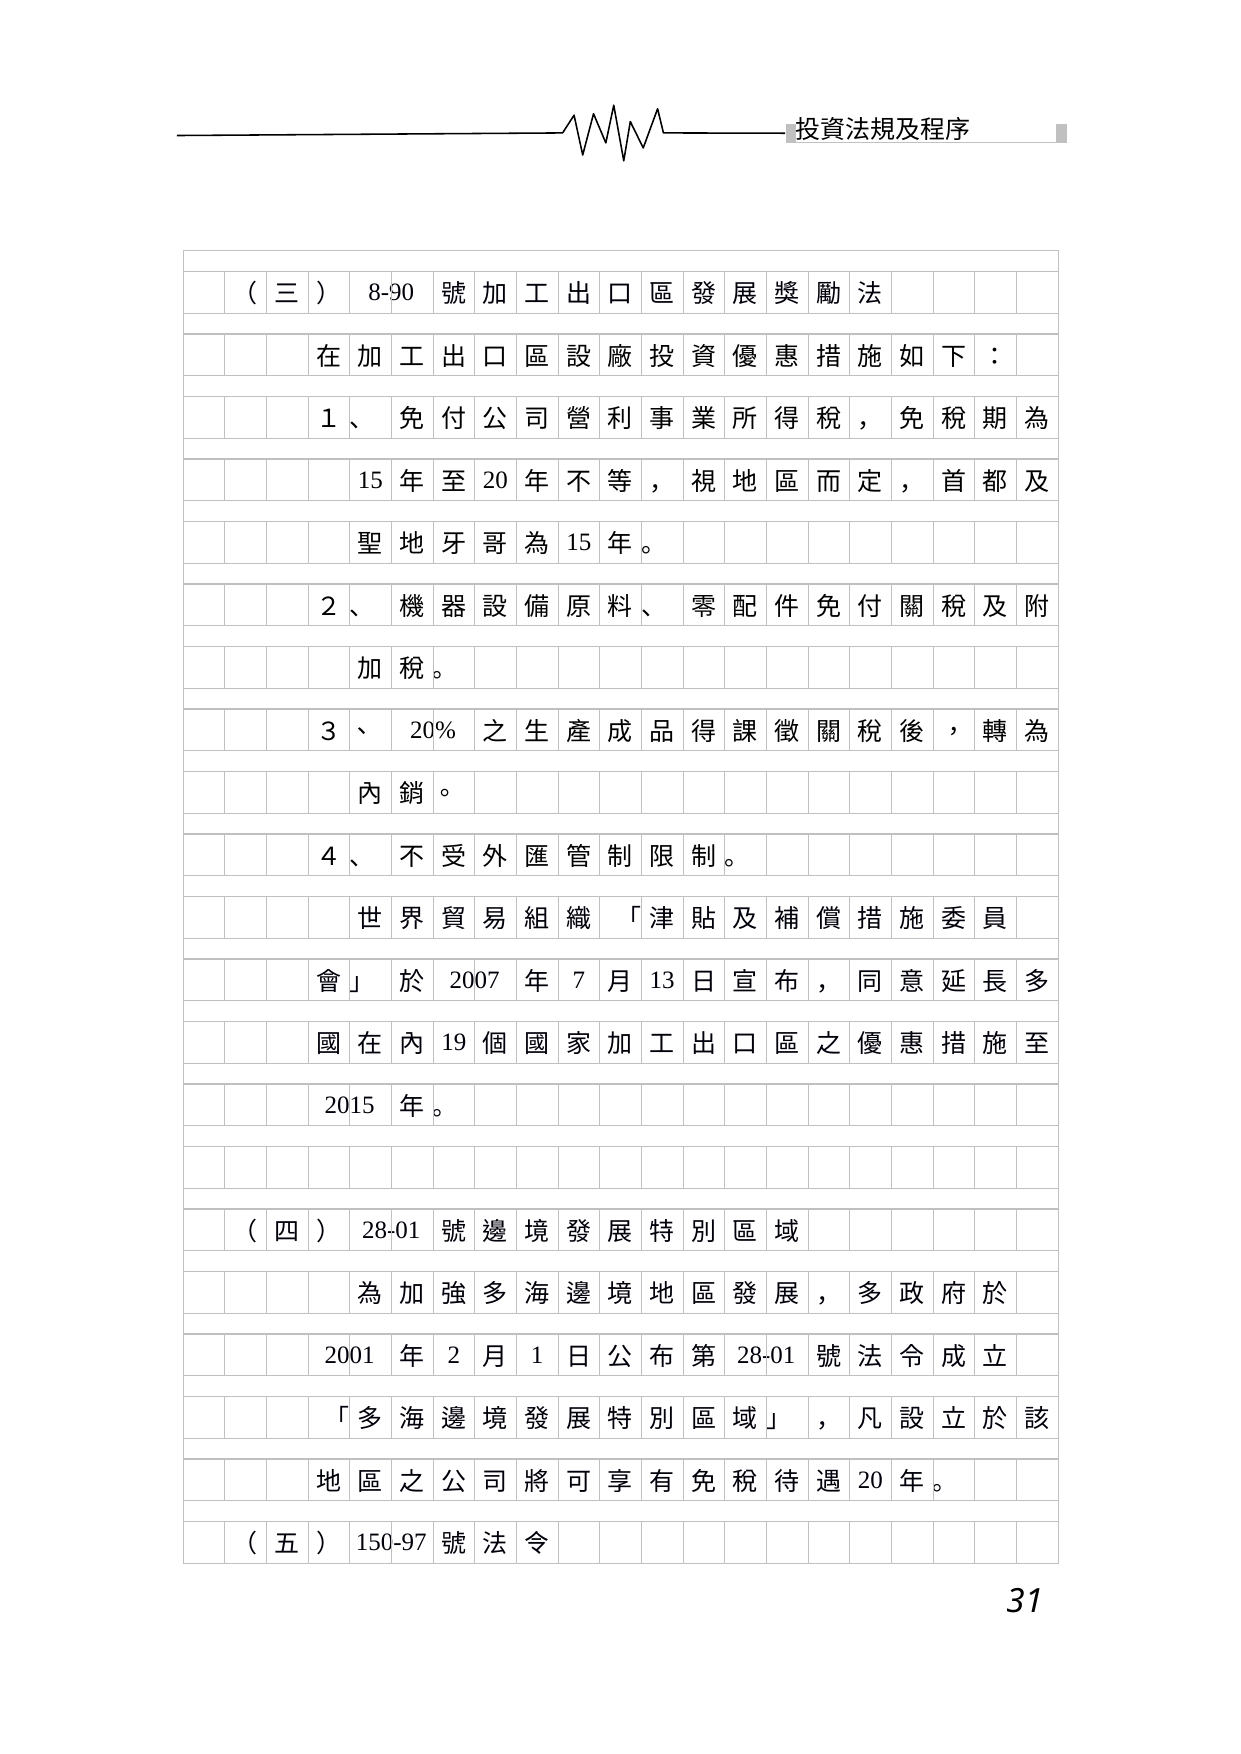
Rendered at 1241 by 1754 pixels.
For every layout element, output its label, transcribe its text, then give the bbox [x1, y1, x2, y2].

text （五）150-97號法令 [267, 1522, 308, 1563]
text （四）28-01號邊境發展特別區域 [934, 1210, 974, 1250]
text ３、20%之生產成品得課徵關稅後，轉為內銷。 [892, 772, 933, 813]
text 年 [600, 522, 641, 563]
text ４、不受外匯管制限制。 [1017, 835, 1058, 875]
text ２、機器設備原料、零配件免付關稅及附加稅。 [767, 585, 808, 625]
text 世界貿易組織「津貼及補償措施委員會」於2007年7月13日宣布，同意延長多國在內19個國家加工出口區之優惠措施至2015年。 [1017, 960, 1058, 1000]
text 不 [559, 460, 599, 500]
text （四）28-01號邊境發展特別區域 [517, 1210, 558, 1250]
text 年 [517, 460, 558, 500]
text 為加強多海邊境地區發展，多政府於2001年2月1日公布第28-01號法令成立「多海邊境發展特別區域」，凡設立於該地區之公司將可享有免稅待遇20年。 [725, 1272, 766, 1313]
text （四）28-01號邊境發展特別區域 [767, 1210, 808, 1250]
text （三）8-90號加工出口區發展獎勵法 [267, 272, 308, 313]
text 世界貿易組織「津貼及補償措施委員會」於2007年7月13日宣布，同意延長多國在內19個國家加工出口區之優惠措施至2015年。 [475, 1085, 516, 1125]
text 世界貿易組織「津貼及補償措施委員會」於2007年7月13日宣布，同意延長多國在內19個國家加工出口區之優惠措施至2015年。 [850, 897, 891, 938]
text 牙 [434, 522, 474, 563]
text 為加強多海邊境地區發展，多政府於2001年2月1日公布第28-01號法令成立「多海邊境發展特別區域」，凡設立於該地區之公司將可享有免稅待遇20年。 [281, 1251, 1058, 1271]
text 為加強多海邊境地區發展，多政府於2001年2月1日公布第28-01號法令成立「多海邊境發展特別區域」，凡設立於該地區之公司將可享有免稅待遇20年。 [281, 1376, 1058, 1396]
text （五）150-97號法令 [309, 1522, 349, 1563]
text ３、20%之生產成品得課徵關稅後，轉為內銷。 [517, 710, 558, 750]
text 口 [475, 335, 516, 375]
text 為加強多海邊境地區發展，多政府於2001年2月1日公布第28-01號法令成立「多海邊境發展特別區域」，凡設立於該地區之公司將可享有免稅待遇20年。 [642, 1335, 683, 1375]
text ２、機器設備原料、零配件免付關稅及附加稅。 [642, 647, 683, 688]
text 世界貿易組織「津貼及補償措施委員會」於2007年7月13日宣布，同意延長多國在內19個國家加工出口區之優惠措施至2015年。 [1017, 1022, 1058, 1063]
text 為加強多海邊境地區發展，多政府於2001年2月1日公布第28-01號法令成立「多海邊境發展特別區域」，凡設立於該地區之公司將可享有免稅待遇20年。 [725, 1335, 766, 1375]
text ３、20%之生產成品得課徵關稅後，轉為內銷。 [684, 710, 724, 750]
text 世界貿易組織「津貼及補償措施委員會」於2007年7月13日宣布，同意延長多國在內19個國家加工出口區之優惠措施至2015年。 [559, 1022, 599, 1063]
text 投 [642, 335, 683, 375]
text 區 [767, 460, 808, 500]
text （三）8-90號加工出口區發展獎勵法 [207, 272, 224, 313]
text 為加強多海邊境地區發展，多政府於2001年2月1日公布第28-01號法令成立「多海邊境發展特別區域」，凡設立於該地區之公司將可享有免稅待遇20年。 [309, 1397, 349, 1438]
text ２、機器設備原料、零配件免付關稅及附加稅。 [934, 647, 974, 688]
text （四）28-01號邊境發展特別區域 [207, 1210, 224, 1250]
text （三）8-90號加工出口區發展獎勵法 [975, 272, 1016, 313]
text ３、20%之生產成品得課徵關稅後，轉為內銷。 [559, 710, 599, 750]
text 世界貿易組織「津貼及補償措施委員會」於2007年7月13日宣布，同意延長多國在內19個國家加工出口區之優惠措施至2015年。 [350, 1022, 391, 1063]
text 世界貿易組織「津貼及補償措施委員會」於2007年7月13日宣布，同意延長多國在內19個國家加工出口區之優惠措施至2015年。 [850, 1022, 891, 1063]
text [767, 522, 808, 563]
text ２、機器設備原料、零配件免付關稅及附加稅。 [892, 585, 933, 625]
text 免 [392, 397, 433, 438]
text （四）28-01號邊境發展特別區域 [809, 1210, 849, 1250]
text 世界貿易組織「津貼及補償措施委員會」於2007年7月13日宣布，同意延長多國在內19個國家加工出口區之優惠措施至2015年。 [350, 897, 391, 938]
text ２、機器設備原料、零配件免付關稅及附加稅。 [309, 647, 349, 688]
text 世界貿易組織「津貼及補償措施委員會」於2007年7月13日宣布，同意延長多國在內19個國家加工出口區之優惠措施至2015年。 [600, 897, 641, 938]
text （四）28-01號邊境發展特別區域 [267, 1210, 308, 1250]
text 世界貿易組織「津貼及補償措施委員會」於2007年7月13日宣布，同意延長多國在內19個國家加工出口區之優惠措施至2015年。 [517, 897, 558, 938]
text 如 [892, 335, 933, 375]
text 世界貿易組織「津貼及補償措施委員會」於2007年7月13日宣布，同意延長多國在內19個國家加工出口區之優惠措施至2015年。 [281, 876, 1058, 896]
text （四）28-01號邊境發展特別區域 [684, 1210, 724, 1250]
text 為加強多海邊境地區發展，多政府於2001年2月1日公布第28-01號法令成立「多海邊境發展特別區域」，凡設立於該地區之公司將可享有免稅待遇20年。 [809, 1335, 849, 1375]
text 世界貿易組織「津貼及補償措施委員會」於2007年7月13日宣布，同意延長多國在內19個國家加工出口區之優惠措施至2015年。 [725, 960, 766, 1000]
text [684, 522, 724, 563]
text （四）28-01號邊境發展特別區域 [642, 1210, 683, 1250]
text 為加強多海邊境地區發展，多政府於2001年2月1日公布第28-01號法令成立「多海邊境發展特別區域」，凡設立於該地區之公司將可享有免稅待遇20年。 [809, 1397, 849, 1438]
text ２、機器設備原料、零配件免付關稅及附加稅。 [850, 585, 891, 625]
text 年 [392, 460, 433, 500]
text （五）150-97號法令 [975, 1522, 1016, 1563]
text 為加強多海邊境地區發展，多政府於2001年2月1日公布第28-01號法令成立「多海邊境發展特別區域」，凡設立於該地區之公司將可享有免稅待遇20年。 [350, 1335, 391, 1375]
text （五）150-97號法令 [207, 1522, 224, 1563]
text ２、機器設備原料、零配件免付關稅及附加稅。 [392, 585, 433, 625]
text 世界貿易組織「津貼及補償措施委員會」於2007年7月13日宣布，同意延長多國在內19個國家加工出口區之優惠措施至2015年。 [309, 897, 349, 938]
text ４、不受外匯管制限制。 [309, 835, 349, 875]
text ３、20%之生產成品得課徵關稅後，轉為內銷。 [475, 772, 516, 813]
text 世界貿易組織「津貼及補償措施委員會」於2007年7月13日宣布，同意延長多國在內19個國家加工出口區之優惠措施至2015年。 [309, 1085, 349, 1125]
text （五）150-97號法令 [642, 1522, 683, 1563]
text 世界貿易組織「津貼及補償措施委員會」於2007年7月13日宣布，同意延長多國在內19個國家加工出口區之優惠措施至2015年。 [892, 1085, 933, 1125]
text 為加強多海邊境地區發展，多政府於2001年2月1日公布第28-01號法令成立「多海邊境發展特別區域」，凡設立於該地區之公司將可享有免稅待遇20年。 [309, 1460, 349, 1500]
text ４、不受外匯管制限制。 [767, 835, 808, 875]
text 世界貿易組織「津貼及補償措施委員會」於2007年7月13日宣布，同意延長多國在內19個國家加工出口區之優惠措施至2015年。 [600, 1085, 641, 1125]
text [975, 522, 1016, 563]
text [309, 522, 349, 563]
text 世界貿易組織「津貼及補償措施委員會」於2007年7月13日宣布，同意延長多國在內19個國家加工出口區之優惠措施至2015年。 [892, 1022, 933, 1063]
text 為加強多海邊境地區發展，多政府於2001年2月1日公布第28-01號法令成立「多海邊境發展特別區域」，凡設立於該地區之公司將可享有免稅待遇20年。 [975, 1272, 1016, 1313]
text ２、機器設備原料、零配件免付關稅及附加稅。 [1017, 647, 1058, 688]
text 聖 [350, 522, 391, 563]
text ２、機器設備原料、零配件免付關稅及附加稅。 [350, 585, 391, 625]
text （三）8-90號加工出口區發展獎勵法 [809, 272, 849, 313]
text ， [642, 460, 683, 500]
text 為加強多海邊境地區發展，多政府於2001年2月1日公布第28-01號法令成立「多海邊境發展特別區域」，凡設立於該地區之公司將可享有免稅待遇20年。 [559, 1460, 599, 1500]
text （五）150-97號法令 [684, 1522, 724, 1563]
text 世界貿易組織「津貼及補償措施委員會」於2007年7月13日宣布，同意延長多國在內19個國家加工出口區之優惠措施至2015年。 [350, 1085, 391, 1125]
text 世界貿易組織「津貼及補償措施委員會」於2007年7月13日宣布，同意延長多國在內19個國家加工出口區之優惠措施至2015年。 [892, 897, 933, 938]
text 為加強多海邊境地區發展，多政府於2001年2月1日公布第28-01號法令成立「多海邊境發展特別區域」，凡設立於該地區之公司將可享有免稅待遇20年。 [1017, 1460, 1058, 1500]
text （四）28-01號邊境發展特別區域 [309, 1210, 349, 1250]
text （三）8-90號加工出口區發展獎勵法 [475, 272, 516, 313]
text 世界貿易組織「津貼及補償措施委員會」於2007年7月13日宣布，同意延長多國在內19個國家加工出口區之優惠措施至2015年。 [475, 897, 516, 938]
text ２、機器設備原料、零配件免付關稅及附加稅。 [767, 647, 808, 688]
text 地 [392, 522, 433, 563]
text 至 [434, 460, 474, 500]
text [309, 460, 349, 500]
text 為加強多海邊境地區發展，多政府於2001年2月1日公布第28-01號法令成立「多海邊境發展特別區域」，凡設立於該地區之公司將可享有免稅待遇20年。 [767, 1397, 808, 1438]
text ３、20%之生產成品得課徵關稅後，轉為內銷。 [725, 710, 766, 750]
text （五）150-97號法令 [809, 1522, 849, 1563]
text 為加強多海邊境地區發展，多政府於2001年2月1日公布第28-01號法令成立「多海邊境發展特別區域」，凡設立於該地區之公司將可享有免稅待遇20年。 [600, 1397, 641, 1438]
text （五）150-97號法令 [1017, 1522, 1058, 1563]
text 世界貿易組織「津貼及補償措施委員會」於2007年7月13日宣布，同意延長多國在內19個國家加工出口區之優惠措施至2015年。 [600, 960, 641, 1000]
text 資 [684, 335, 724, 375]
text 為加強多海邊境地區發展，多政府於2001年2月1日公布第28-01號法令成立「多海邊境發展特別區域」，凡設立於該地區之公司將可享有免稅待遇20年。 [850, 1460, 891, 1500]
text 為加強多海邊境地區發展，多政府於2001年2月1日公布第28-01號法令成立「多海邊境發展特別區域」，凡設立於該地區之公司將可享有免稅待遇20年。 [684, 1335, 724, 1375]
text 所 [725, 397, 766, 438]
text （三）8-90號加工出口區發展獎勵法 [850, 272, 891, 313]
text 司 [517, 397, 558, 438]
text ３、20%之生產成品得課徵關稅後，轉為內銷。 [1017, 710, 1058, 750]
text 為加強多海邊境地區發展，多政府於2001年2月1日公布第28-01號法令成立「多海邊境發展特別區域」，凡設立於該地區之公司將可享有免稅待遇20年。 [517, 1460, 558, 1500]
text 為加強多海邊境地區發展，多政府於2001年2月1日公布第28-01號法令成立「多海邊境發展特別區域」，凡設立於該地區之公司將可享有免稅待遇20年。 [767, 1335, 808, 1375]
text 。 [642, 522, 683, 563]
text （五）150-97號法令 [767, 1522, 808, 1563]
text ３、20%之生產成品得課徵關稅後，轉為內銷。 [559, 772, 599, 813]
text 、 [350, 397, 391, 438]
text 世界貿易組織「津貼及補償措施委員會」於2007年7月13日宣布，同意延長多國在內19個國家加工出口區之優惠措施至2015年。 [1017, 1085, 1058, 1125]
text 為加強多海邊境地區發展，多政府於2001年2月1日公布第28-01號法令成立「多海邊境發展特別區域」，凡設立於該地區之公司將可享有免稅待遇20年。 [517, 1397, 558, 1438]
text 工 [392, 335, 433, 375]
text 為加強多海邊境地區發展，多政府於2001年2月1日公布第28-01號法令成立「多海邊境發展特別區域」，凡設立於該地區之公司將可享有免稅待遇20年。 [434, 1335, 474, 1375]
text （三）8-90號加工出口區發展獎勵法 [1017, 272, 1058, 313]
text （四）28-01號邊境發展特別區域 [207, 1189, 1058, 1208]
text （三）8-90號加工出口區發展獎勵法 [350, 272, 391, 313]
text 世界貿易組織「津貼及補償措施委員會」於2007年7月13日宣布，同意延長多國在內19個國家加工出口區之優惠措施至2015年。 [684, 897, 724, 938]
text 為加強多海邊境地區發展，多政府於2001年2月1日公布第28-01號法令成立「多海邊境發展特別區域」，凡設立於該地區之公司將可享有免稅待遇20年。 [559, 1335, 599, 1375]
text 世界貿易組織「津貼及補償措施委員會」於2007年7月13日宣布，同意延長多國在內19個國家加工出口區之優惠措施至2015年。 [434, 897, 474, 938]
text ３、20%之生產成品得課徵關稅後，轉為內銷。 [281, 751, 1058, 771]
text ２、機器設備原料、零配件免付關稅及附加稅。 [975, 585, 1016, 625]
text 定 [850, 460, 891, 500]
text 稅 [934, 397, 974, 438]
text ２、機器設備原料、零配件免付關稅及附加稅。 [975, 647, 1016, 688]
text 世界貿易組織「津貼及補償措施委員會」於2007年7月13日宣布，同意延長多國在內19個國家加工出口區之優惠措施至2015年。 [809, 1022, 849, 1063]
text 世界貿易組織「津貼及補償措施委員會」於2007年7月13日宣布，同意延長多國在內19個國家加工出口區之優惠措施至2015年。 [892, 960, 933, 1000]
text 為加強多海邊境地區發展，多政府於2001年2月1日公布第28-01號法令成立「多海邊境發展特別區域」，凡設立於該地區之公司將可享有免稅待遇20年。 [350, 1272, 391, 1313]
text ４、不受外匯管制限制。 [517, 835, 558, 875]
text 為加強多海邊境地區發展，多政府於2001年2月1日公布第28-01號法令成立「多海邊境發展特別區域」，凡設立於該地區之公司將可享有免稅待遇20年。 [975, 1335, 1016, 1375]
text [281, 335, 308, 375]
text 下 [934, 335, 974, 375]
text 世界貿易組織「津貼及補償措施委員會」於2007年7月13日宣布，同意延長多國在內19個國家加工出口區之優惠措施至2015年。 [975, 1022, 1016, 1063]
text （四）28-01號邊境發展特別區域 [850, 1210, 891, 1250]
text 首 [934, 460, 974, 500]
text ２、機器設備原料、零配件免付關稅及附加稅。 [559, 647, 599, 688]
text ３、20%之生產成品得課徵關稅後，轉為內銷。 [281, 710, 308, 750]
text 世界貿易組織「津貼及補償措施委員會」於2007年7月13日宣布，同意延長多國在內19個國家加工出口區之優惠措施至2015年。 [725, 1085, 766, 1125]
text ３、20%之生產成品得課徵關稅後，轉為內銷。 [934, 772, 974, 813]
text （五）150-97號法令 [934, 1522, 974, 1563]
text 為加強多海邊境地區發展，多政府於2001年2月1日公布第28-01號法令成立「多海邊境發展特別區域」，凡設立於該地區之公司將可享有免稅待遇20年。 [934, 1397, 974, 1438]
text 為加強多海邊境地區發展，多政府於2001年2月1日公布第28-01號法令成立「多海邊境發展特別區域」，凡設立於該地區之公司將可享有免稅待遇20年。 [600, 1460, 641, 1500]
text 期 [975, 397, 1016, 438]
text 世界貿易組織「津貼及補償措施委員會」於2007年7月13日宣布，同意延長多國在內19個國家加工出口區之優惠措施至2015年。 [559, 960, 599, 1000]
text 為加強多海邊境地區發展，多政府於2001年2月1日公布第28-01號法令成立「多海邊境發展特別區域」，凡設立於該地區之公司將可享有免稅待遇20年。 [281, 1439, 1058, 1458]
text ４、不受外匯管制限制。 [281, 835, 308, 875]
text 在 [309, 335, 349, 375]
text （三）8-90號加工出口區發展獎勵法 [225, 272, 266, 313]
text 世界貿易組織「津貼及補償措施委員會」於2007年7月13日宣布，同意延長多國在內19個國家加工出口區之優惠措施至2015年。 [517, 960, 558, 1000]
text 為加強多海邊境地區發展，多政府於2001年2月1日公布第28-01號法令成立「多海邊境發展特別區域」，凡設立於該地區之公司將可享有免稅待遇20年。 [434, 1397, 474, 1438]
text ３、20%之生產成品得課徵關稅後，轉為內銷。 [850, 772, 891, 813]
text ２、機器設備原料、零配件免付關稅及附加稅。 [517, 585, 558, 625]
text ２、機器設備原料、零配件免付關稅及附加稅。 [517, 647, 558, 688]
text ３、20%之生產成品得課徵關稅後，轉為內銷。 [892, 710, 933, 750]
text 世界貿易組織「津貼及補償措施委員會」於2007年7月13日宣布，同意延長多國在內19個國家加工出口區之優惠措施至2015年。 [850, 960, 891, 1000]
text [281, 460, 308, 500]
text 免 [892, 397, 933, 438]
text 為加強多海邊境地區發展，多政府於2001年2月1日公布第28-01號法令成立「多海邊境發展特別區域」，凡設立於該地區之公司將可享有免稅待遇20年。 [281, 1314, 1058, 1333]
text 世界貿易組織「津貼及補償措施委員會」於2007年7月13日宣布，同意延長多國在內19個國家加工出口區之優惠措施至2015年。 [642, 960, 683, 1000]
text （四）28-01號邊境發展特別區域 [892, 1210, 933, 1250]
text ２、機器設備原料、零配件免付關稅及附加稅。 [725, 585, 766, 625]
text （四）28-01號邊境發展特別區域 [475, 1210, 516, 1250]
text 視 [684, 460, 724, 500]
text 為加強多海邊境地區發展，多政府於2001年2月1日公布第28-01號法令成立「多海邊境發展特別區域」，凡設立於該地區之公司將可享有免稅待遇20年。 [600, 1335, 641, 1375]
text （五）150-97號法令 [225, 1522, 266, 1563]
text 為加強多海邊境地區發展，多政府於2001年2月1日公布第28-01號法令成立「多海邊境發展特別區域」，凡設立於該地區之公司將可享有免稅待遇20年。 [517, 1335, 558, 1375]
text 為加強多海邊境地區發展，多政府於2001年2月1日公布第28-01號法令成立「多海邊境發展特別區域」，凡設立於該地區之公司將可享有免稅待遇20年。 [767, 1460, 808, 1500]
text 15 [559, 522, 599, 563]
text 世界貿易組織「津貼及補償措施委員會」於2007年7月13日宣布，同意延長多國在內19個國家加工出口區之優惠措施至2015年。 [684, 1085, 724, 1125]
text 世界貿易組織「津貼及補償措施委員會」於2007年7月13日宣布，同意延長多國在內19個國家加工出口區之優惠措施至2015年。 [434, 960, 474, 1000]
text 世界貿易組織「津貼及補償措施委員會」於2007年7月13日宣布，同意延長多國在內19個國家加工出口區之優惠措施至2015年。 [934, 1022, 974, 1063]
text （四）28-01號邊境發展特別區域 [225, 1210, 266, 1250]
text 為加強多海邊境地區發展，多政府於2001年2月1日公布第28-01號法令成立「多海邊境發展特別區域」，凡設立於該地區之公司將可享有免稅待遇20年。 [1017, 1272, 1058, 1313]
text （三）8-90號加工出口區發展獎勵法 [642, 272, 683, 313]
text ３、20%之生產成品得課徵關稅後，轉為內銷。 [475, 710, 516, 750]
text （四）28-01號邊境發展特別區域 [600, 1210, 641, 1250]
text 為加強多海邊境地區發展，多政府於2001年2月1日公布第28-01號法令成立「多海邊境發展特別區域」，凡設立於該地區之公司將可享有免稅待遇20年。 [684, 1397, 724, 1438]
text 為加強多海邊境地區發展，多政府於2001年2月1日公布第28-01號法令成立「多海邊境發展特別區域」，凡設立於該地區之公司將可享有免稅待遇20年。 [892, 1335, 933, 1375]
text 世界貿易組織「津貼及補償措施委員會」於2007年7月13日宣布，同意延長多國在內19個國家加工出口區之優惠措施至2015年。 [281, 1001, 1058, 1021]
text ２、機器設備原料、零配件免付關稅及附加稅。 [281, 585, 308, 625]
text （四）28-01號邊境發展特別區域 [1017, 1210, 1058, 1250]
text 世界貿易組織「津貼及補償措施委員會」於2007年7月13日宣布，同意延長多國在內19個國家加工出口區之優惠措施至2015年。 [975, 897, 1016, 938]
text 為加強多海邊境地區發展，多政府於2001年2月1日公布第28-01號法令成立「多海邊境發展特別區域」，凡設立於該地區之公司將可享有免稅待遇20年。 [934, 1460, 974, 1500]
text ３、20%之生產成品得課徵關稅後，轉為內銷。 [281, 689, 1058, 708]
text ３、20%之生產成品得課徵關稅後，轉為內銷。 [600, 710, 641, 750]
text 為加強多海邊境地區發展，多政府於2001年2月1日公布第28-01號法令成立「多海邊境發展特別區域」，凡設立於該地區之公司將可享有免稅待遇20年。 [850, 1335, 891, 1375]
text ２、機器設備原料、零配件免付關稅及附加稅。 [809, 647, 849, 688]
text 世界貿易組織「津貼及補償措施委員會」於2007年7月13日宣布，同意延長多國在內19個國家加工出口區之優惠措施至2015年。 [934, 897, 974, 938]
text 施 [850, 335, 891, 375]
text 得 [767, 397, 808, 438]
text （三）8-90號加工出口區發展獎勵法 [559, 272, 599, 313]
text ４、不受外匯管制限制。 [725, 835, 766, 875]
text 世界貿易組織「津貼及補償措施委員會」於2007年7月13日宣布，同意延長多國在內19個國家加工出口區之優惠措施至2015年。 [392, 897, 433, 938]
text ３、20%之生產成品得課徵關稅後，轉為內銷。 [642, 772, 683, 813]
text ２、機器設備原料、零配件免付關稅及附加稅。 [850, 647, 891, 688]
text （三）8-90號加工出口區發展獎勵法 [600, 272, 641, 313]
text ３、20%之生產成品得課徵關稅後，轉為內銷。 [934, 710, 974, 750]
text 世界貿易組織「津貼及補償措施委員會」於2007年7月13日宣布，同意延長多國在內19個國家加工出口區之優惠措施至2015年。 [1017, 897, 1058, 938]
text 世界貿易組織「津貼及補償措施委員會」於2007年7月13日宣布，同意延長多國在內19個國家加工出口區之優惠措施至2015年。 [281, 939, 1058, 958]
text （五）150-97號法令 [559, 1522, 599, 1563]
text 為加強多海邊境地區發展，多政府於2001年2月1日公布第28-01號法令成立「多海邊境發展特別區域」，凡設立於該地區之公司將可享有免稅待遇20年。 [350, 1397, 391, 1438]
text 15 [350, 460, 391, 500]
text 世界貿易組織「津貼及補償措施委員會」於2007年7月13日宣布，同意延長多國在內19個國家加工出口區之優惠措施至2015年。 [559, 1085, 599, 1125]
text ３、20%之生產成品得課徵關稅後，轉為內銷。 [600, 772, 641, 813]
text （四）28-01號邊境發展特別區域 [559, 1210, 599, 1250]
text 為加強多海邊境地區發展，多政府於2001年2月1日公布第28-01號法令成立「多海邊境發展特別區域」，凡設立於該地區之公司將可享有免稅待遇20年。 [892, 1272, 933, 1313]
text 世界貿易組織「津貼及補償措施委員會」於2007年7月13日宣布，同意延長多國在內19個國家加工出口區之優惠措施至2015年。 [767, 1085, 808, 1125]
text （五）150-97號法令 [725, 1522, 766, 1563]
text ２、機器設備原料、零配件免付關稅及附加稅。 [434, 647, 474, 688]
text 為加強多海邊境地區發展，多政府於2001年2月1日公布第28-01號法令成立「多海邊境發展特別區域」，凡設立於該地區之公司將可享有免稅待遇20年。 [350, 1460, 391, 1500]
text （三）8-90號加工出口區發展獎勵法 [309, 272, 349, 313]
text （四）28-01號邊境發展特別區域 [725, 1210, 766, 1250]
text 等 [600, 460, 641, 500]
text 世界貿易組織「津貼及補償措施委員會」於2007年7月13日宣布，同意延長多國在內19個國家加工出口區之優惠措施至2015年。 [934, 960, 974, 1000]
text 惠 [767, 335, 808, 375]
text 20 [475, 460, 516, 500]
text 世界貿易組織「津貼及補償措施委員會」於2007年7月13日宣布，同意延長多國在內19個國家加工出口區之優惠措施至2015年。 [809, 897, 849, 938]
text （五）150-97號法令 [207, 1501, 1058, 1521]
text （五）150-97號法令 [517, 1522, 558, 1563]
text ３、20%之生產成品得課徵關稅後，轉為內銷。 [809, 772, 849, 813]
text 為加強多海邊境地區發展，多政府於2001年2月1日公布第28-01號法令成立「多海邊境發展特別區域」，凡設立於該地區之公司將可享有免稅待遇20年。 [975, 1460, 1016, 1500]
text 為加強多海邊境地區發展，多政府於2001年2月1日公布第28-01號法令成立「多海邊境發展特別區域」，凡設立於該地區之公司將可享有免稅待遇20年。 [725, 1397, 766, 1438]
text 世界貿易組織「津貼及補償措施委員會」於2007年7月13日宣布，同意延長多國在內19個國家加工出口區之優惠措施至2015年。 [642, 897, 683, 938]
text 出 [434, 335, 474, 375]
text （五）150-97號法令 [600, 1522, 641, 1563]
text ３、20%之生產成品得課徵關稅後，轉為內銷。 [725, 772, 766, 813]
text 都 [975, 460, 1016, 500]
text 區 [517, 335, 558, 375]
text 為加強多海邊境地區發展，多政府於2001年2月1日公布第28-01號法令成立「多海邊境發展特別區域」，凡設立於該地區之公司將可享有免稅待遇20年。 [392, 1335, 433, 1375]
text 世界貿易組織「津貼及補償措施委員會」於2007年7月13日宣布，同意延長多國在內19個國家加工出口區之優惠措施至2015年。 [392, 1022, 433, 1063]
text ２、機器設備原料、零配件免付關稅及附加稅。 [725, 647, 766, 688]
text ４、不受外匯管制限制。 [392, 835, 433, 875]
text ４、不受外匯管制限制。 [809, 835, 849, 875]
text 為加強多海邊境地區發展，多政府於2001年2月1日公布第28-01號法令成立「多海邊境發展特別區域」，凡設立於該地區之公司將可享有免稅待遇20年。 [850, 1272, 891, 1313]
text 世界貿易組織「津貼及補償措施委員會」於2007年7月13日宣布，同意延長多國在內19個國家加工出口區之優惠措施至2015年。 [475, 1022, 516, 1063]
text ２、機器設備原料、零配件免付關稅及附加稅。 [684, 647, 724, 688]
text 世界貿易組織「津貼及補償措施委員會」於2007年7月13日宣布，同意延長多國在內19個國家加工出口區之優惠措施至2015年。 [975, 960, 1016, 1000]
text ４、不受外匯管制限制。 [975, 835, 1016, 875]
text ： [975, 335, 1016, 375]
text 為加強多海邊境地區發展，多政府於2001年2月1日公布第28-01號法令成立「多海邊境發展特別區域」，凡設立於該地區之公司將可享有免稅待遇20年。 [559, 1397, 599, 1438]
text （三）8-90號加工出口區發展獎勵法 [892, 272, 933, 313]
text 世界貿易組織「津貼及補償措施委員會」於2007年7月13日宣布，同意延長多國在內19個國家加工出口區之優惠措施至2015年。 [684, 960, 724, 1000]
text ３、20%之生產成品得課徵關稅後，轉為內銷。 [517, 772, 558, 813]
text 措 [809, 335, 849, 375]
text 世界貿易組織「津貼及補償措施委員會」於2007年7月13日宣布，同意延長多國在內19個國家加工出口區之優惠措施至2015年。 [517, 1022, 558, 1063]
text ２、機器設備原料、零配件免付關稅及附加稅。 [475, 647, 516, 688]
text （五）150-97號法令 [850, 1522, 891, 1563]
text （三）8-90號加工出口區發展獎勵法 [392, 272, 433, 313]
text 稅 [809, 397, 849, 438]
text ４、不受外匯管制限制。 [559, 835, 599, 875]
text ２、機器設備原料、零配件免付關稅及附加稅。 [934, 585, 974, 625]
text （三）8-90號加工出口區發展獎勵法 [725, 272, 766, 313]
text ３、20%之生產成品得課徵關稅後，轉為內銷。 [767, 710, 808, 750]
text 世界貿易組織「津貼及補償措施委員會」於2007年7月13日宣布，同意延長多國在內19個國家加工出口區之優惠措施至2015年。 [767, 897, 808, 938]
text 營 [559, 397, 599, 438]
text [1017, 522, 1058, 563]
text ２、機器設備原料、零配件免付關稅及附加稅。 [434, 585, 474, 625]
text ３、20%之生產成品得課徵關稅後，轉為內銷。 [392, 710, 433, 750]
text 世界貿易組織「津貼及補償措施委員會」於2007年7月13日宣布，同意延長多國在內19個國家加工出口區之優惠措施至2015年。 [684, 1022, 724, 1063]
text 世界貿易組織「津貼及補償措施委員會」於2007年7月13日宣布，同意延長多國在內19個國家加工出口區之優惠措施至2015年。 [309, 1022, 349, 1063]
text [281, 501, 1058, 521]
text （三）8-90號加工出口區發展獎勵法 [517, 272, 558, 313]
text ， [850, 397, 891, 438]
text （三）8-90號加工出口區發展獎勵法 [434, 272, 474, 313]
text 為加強多海邊境地區發展，多政府於2001年2月1日公布第28-01號法令成立「多海邊境發展特別區域」，凡設立於該地區之公司將可享有免稅待遇20年。 [684, 1272, 724, 1313]
text [281, 314, 1058, 333]
text 為加強多海邊境地區發展，多政府於2001年2月1日公布第28-01號法令成立「多海邊境發展特別區域」，凡設立於該地區之公司將可享有免稅待遇20年。 [934, 1335, 974, 1375]
text 為加強多海邊境地區發展，多政府於2001年2月1日公布第28-01號法令成立「多海邊境發展特別區域」，凡設立於該地區之公司將可享有免稅待遇20年。 [934, 1272, 974, 1313]
text ２、機器設備原料、零配件免付關稅及附加稅。 [559, 585, 599, 625]
text 地 [725, 460, 766, 500]
text [809, 522, 849, 563]
text （五）150-97號法令 [392, 1522, 433, 1563]
text （三）8-90號加工出口區發展獎勵法 [207, 251, 1058, 271]
text ２、機器設備原料、零配件免付關稅及附加稅。 [475, 585, 516, 625]
text 設 [559, 335, 599, 375]
text 事 [642, 397, 683, 438]
text ４、不受外匯管制限制。 [684, 835, 724, 875]
text 為加強多海邊境地區發展，多政府於2001年2月1日公布第28-01號法令成立「多海邊境發展特別區域」，凡設立於該地區之公司將可享有免稅待遇20年。 [475, 1397, 516, 1438]
text ３、20%之生產成品得課徵關稅後，轉為內銷。 [434, 772, 474, 813]
text [725, 522, 766, 563]
text 付 [434, 397, 474, 438]
text ４、不受外匯管制限制。 [934, 835, 974, 875]
text [934, 522, 974, 563]
text 為加強多海邊境地區發展，多政府於2001年2月1日公布第28-01號法令成立「多海邊境發展特別區域」，凡設立於該地區之公司將可享有免稅待遇20年。 [642, 1272, 683, 1313]
text 世界貿易組織「津貼及補償措施委員會」於2007年7月13日宣布，同意延長多國在內19個國家加工出口區之優惠措施至2015年。 [725, 1022, 766, 1063]
text 世界貿易組織「津貼及補償措施委員會」於2007年7月13日宣布，同意延長多國在內19個國家加工出口區之優惠措施至2015年。 [642, 1085, 683, 1125]
text 為加強多海邊境地區發展，多政府於2001年2月1日公布第28-01號法令成立「多海邊境發展特別區域」，凡設立於該地區之公司將可享有免稅待遇20年。 [642, 1460, 683, 1500]
text 為加強多海邊境地區發展，多政府於2001年2月1日公布第28-01號法令成立「多海邊境發展特別區域」，凡設立於該地區之公司將可享有免稅待遇20年。 [434, 1272, 474, 1313]
text 利 [600, 397, 641, 438]
text ３、20%之生產成品得課徵關稅後，轉為內銷。 [809, 710, 849, 750]
text 為加強多海邊境地區發展，多政府於2001年2月1日公布第28-01號法令成立「多海邊境發展特別區域」，凡設立於該地區之公司將可享有免稅待遇20年。 [1017, 1397, 1058, 1438]
text [1017, 335, 1058, 375]
text （三）8-90號加工出口區發展獎勵法 [684, 272, 724, 313]
text ３、20%之生產成品得課徵關稅後，轉為內銷。 [1017, 772, 1058, 813]
text ４、不受外匯管制限制。 [434, 835, 474, 875]
text 為加強多海邊境地區發展，多政府於2001年2月1日公布第28-01號法令成立「多海邊境發展特別區域」，凡設立於該地區之公司將可享有免稅待遇20年。 [392, 1397, 433, 1438]
text 為加強多海邊境地區發展，多政府於2001年2月1日公布第28-01號法令成立「多海邊境發展特別區域」，凡設立於該地區之公司將可享有免稅待遇20年。 [850, 1397, 891, 1438]
text [281, 522, 308, 563]
text ２、機器設備原料、零配件免付關稅及附加稅。 [892, 647, 933, 688]
text [281, 439, 1058, 458]
text ３、20%之生產成品得課徵關稅後，轉為內銷。 [309, 710, 349, 750]
text 世界貿易組織「津貼及補償措施委員會」於2007年7月13日宣布，同意延長多國在內19個國家加工出口區之優惠措施至2015年。 [434, 1022, 474, 1063]
text ３、20%之生產成品得課徵關稅後，轉為內銷。 [642, 710, 683, 750]
text ４、不受外匯管制限制。 [642, 835, 683, 875]
text 為加強多海邊境地區發展，多政府於2001年2月1日公布第28-01號法令成立「多海邊境發展特別區域」，凡設立於該地區之公司將可享有免稅待遇20年。 [809, 1272, 849, 1313]
text 世界貿易組織「津貼及補償措施委員會」於2007年7月13日宣布，同意延長多國在內19個國家加工出口區之優惠措施至2015年。 [392, 1085, 433, 1125]
text 為 [517, 522, 558, 563]
text ２、機器設備原料、零配件免付關稅及附加稅。 [281, 626, 1058, 646]
text 為加強多海邊境地區發展，多政府於2001年2月1日公布第28-01號法令成立「多海邊境發展特別區域」，凡設立於該地區之公司將可享有免稅待遇20年。 [309, 1335, 349, 1375]
text 為加強多海邊境地區發展，多政府於2001年2月1日公布第28-01號法令成立「多海邊境發展特別區域」，凡設立於該地區之公司將可享有免稅待遇20年。 [517, 1272, 558, 1313]
text 為加強多海邊境地區發展，多政府於2001年2月1日公布第28-01號法令成立「多海邊境發展特別區域」，凡設立於該地區之公司將可享有免稅待遇20年。 [642, 1397, 683, 1438]
text （四）28-01號邊境發展特別區域 [975, 1210, 1016, 1250]
text ３、20%之生產成品得課徵關稅後，轉為內銷。 [975, 710, 1016, 750]
text １ [309, 397, 349, 438]
text 世界貿易組織「津貼及補償措施委員會」於2007年7月13日宣布，同意延長多國在內19個國家加工出口區之優惠措施至2015年。 [434, 1085, 474, 1125]
text 世界貿易組織「津貼及補償措施委員會」於2007年7月13日宣布，同意延長多國在內19個國家加工出口區之優惠措施至2015年。 [850, 1085, 891, 1125]
text 為加強多海邊境地區發展，多政府於2001年2月1日公布第28-01號法令成立「多海邊境發展特別區域」，凡設立於該地區之公司將可享有免稅待遇20年。 [600, 1272, 641, 1313]
text （五）150-97號法令 [892, 1522, 933, 1563]
text 公 [475, 397, 516, 438]
text 世界貿易組織「津貼及補償措施委員會」於2007年7月13日宣布，同意延長多國在內19個國家加工出口區之優惠措施至2015年。 [975, 1085, 1016, 1125]
text （四）28-01號邊境發展特別區域 [392, 1210, 433, 1250]
text 世界貿易組織「津貼及補償措施委員會」於2007年7月13日宣布，同意延長多國在內19個國家加工出口區之優惠措施至2015年。 [725, 897, 766, 938]
text 為 [1017, 397, 1058, 438]
text 為加強多海邊境地區發展，多政府於2001年2月1日公布第28-01號法令成立「多海邊境發展特別區域」，凡設立於該地區之公司將可享有免稅待遇20年。 [475, 1460, 516, 1500]
text ３、20%之生產成品得課徵關稅後，轉為內銷。 [684, 772, 724, 813]
text 廠 [600, 335, 641, 375]
text 為加強多海邊境地區發展，多政府於2001年2月1日公布第28-01號法令成立「多海邊境發展特別區域」，凡設立於該地區之公司將可享有免稅待遇20年。 [767, 1272, 808, 1313]
text [281, 376, 1058, 396]
text 為加強多海邊境地區發展，多政府於2001年2月1日公布第28-01號法令成立「多海邊境發展特別區域」，凡設立於該地區之公司將可享有免稅待遇20年。 [684, 1460, 724, 1500]
text 為加強多海邊境地區發展，多政府於2001年2月1日公布第28-01號法令成立「多海邊境發展特別區域」，凡設立於該地區之公司將可享有免稅待遇20年。 [1017, 1335, 1058, 1375]
text 世界貿易組織「津貼及補償措施委員會」於2007年7月13日宣布，同意延長多國在內19個國家加工出口區之優惠措施至2015年。 [600, 1022, 641, 1063]
text 為加強多海邊境地區發展，多政府於2001年2月1日公布第28-01號法令成立「多海邊境發展特別區域」，凡設立於該地區之公司將可享有免稅待遇20年。 [392, 1272, 433, 1313]
text （四）28-01號邊境發展特別區域 [350, 1210, 391, 1250]
text ２、機器設備原料、零配件免付關稅及附加稅。 [392, 647, 433, 688]
text 業 [684, 397, 724, 438]
text [281, 397, 308, 438]
text 世界貿易組織「津貼及補償措施委員會」於2007年7月13日宣布，同意延長多國在內19個國家加工出口區之優惠措施至2015年。 [281, 1064, 1058, 1083]
text ３、20%之生產成品得課徵關稅後，轉為內銷。 [309, 772, 349, 813]
text 世界貿易組織「津貼及補償措施委員會」於2007年7月13日宣布，同意延長多國在內19個國家加工出口區之優惠措施至2015年。 [309, 960, 349, 1000]
text ３、20%之生產成品得課徵關稅後，轉為內銷。 [434, 710, 474, 750]
text ３、20%之生產成品得課徵關稅後，轉為內銷。 [767, 772, 808, 813]
text ４、不受外匯管制限制。 [600, 835, 641, 875]
text 世界貿易組織「津貼及補償措施委員會」於2007年7月13日宣布，同意延長多國在內19個國家加工出口區之優惠措施至2015年。 [350, 960, 391, 1000]
text 為加強多海邊境地區發展，多政府於2001年2月1日公布第28-01號法令成立「多海邊境發展特別區域」，凡設立於該地區之公司將可享有免稅待遇20年。 [475, 1272, 516, 1313]
text ２、機器設備原料、零配件免付關稅及附加稅。 [350, 647, 391, 688]
text 為加強多海邊境地區發展，多政府於2001年2月1日公布第28-01號法令成立「多海邊境發展特別區域」，凡設立於該地區之公司將可享有免稅待遇20年。 [475, 1335, 516, 1375]
text 世界貿易組織「津貼及補償措施委員會」於2007年7月13日宣布，同意延長多國在內19個國家加工出口區之優惠措施至2015年。 [559, 897, 599, 938]
text ３、20%之生產成品得課徵關稅後，轉為內銷。 [350, 710, 391, 750]
text 為加強多海邊境地區發展，多政府於2001年2月1日公布第28-01號法令成立「多海邊境發展特別區域」，凡設立於該地區之公司將可享有免稅待遇20年。 [809, 1460, 849, 1500]
text ３、20%之生產成品得課徵關稅後，轉為內銷。 [281, 772, 308, 813]
text 世界貿易組織「津貼及補償措施委員會」於2007年7月13日宣布，同意延長多國在內19個國家加工出口區之優惠措施至2015年。 [809, 1085, 849, 1125]
text 為加強多海邊境地區發展，多政府於2001年2月1日公布第28-01號法令成立「多海邊境發展特別區域」，凡設立於該地區之公司將可享有免稅待遇20年。 [559, 1272, 599, 1313]
text 及 [1017, 460, 1058, 500]
text ４、不受外匯管制限制。 [892, 835, 933, 875]
text ２、機器設備原料、零配件免付關稅及附加稅。 [809, 585, 849, 625]
text ２、機器設備原料、零配件免付關稅及附加稅。 [281, 564, 1058, 583]
text 優 [725, 335, 766, 375]
text ２、機器設備原料、零配件免付關稅及附加稅。 [600, 647, 641, 688]
text 世界貿易組織「津貼及補償措施委員會」於2007年7月13日宣布，同意延長多國在內19個國家加工出口區之優惠措施至2015年。 [767, 1022, 808, 1063]
text ３、20%之生產成品得課徵關稅後，轉為內銷。 [975, 772, 1016, 813]
text [850, 522, 891, 563]
text ３、20%之生產成品得課徵關稅後，轉為內銷。 [350, 772, 391, 813]
text ２、機器設備原料、零配件免付關稅及附加稅。 [684, 585, 724, 625]
text ２、機器設備原料、零配件免付關稅及附加稅。 [309, 585, 349, 625]
text ４、不受外匯管制限制。 [281, 814, 1058, 833]
text 世界貿易組織「津貼及補償措施委員會」於2007年7月13日宣布，同意延長多國在內19個國家加工出口區之優惠措施至2015年。 [392, 960, 433, 1000]
text （三）8-90號加工出口區發展獎勵法 [934, 272, 974, 313]
text [892, 522, 933, 563]
text ４、不受外匯管制限制。 [350, 835, 391, 875]
text （三）8-90號加工出口區發展獎勵法 [767, 272, 808, 313]
text 而 [809, 460, 849, 500]
text ３、20%之生產成品得課徵關稅後，轉為內銷。 [850, 710, 891, 750]
text ２、機器設備原料、零配件免付關稅及附加稅。 [642, 585, 683, 625]
text ４、不受外匯管制限制。 [850, 835, 891, 875]
text （五）150-97號法令 [350, 1522, 391, 1563]
text 世界貿易組織「津貼及補償措施委員會」於2007年7月13日宣布，同意延長多國在內19個國家加工出口區之優惠措施至2015年。 [517, 1085, 558, 1125]
text 世界貿易組織「津貼及補償措施委員會」於2007年7月13日宣布，同意延長多國在內19個國家加工出口區之優惠措施至2015年。 [642, 1022, 683, 1063]
text 為加強多海邊境地區發展，多政府於2001年2月1日公布第28-01號法令成立「多海邊境發展特別區域」，凡設立於該地區之公司將可享有免稅待遇20年。 [892, 1397, 933, 1438]
text （五）150-97號法令 [434, 1522, 474, 1563]
text 為加強多海邊境地區發展，多政府於2001年2月1日公布第28-01號法令成立「多海邊境發展特別區域」，凡設立於該地區之公司將可享有免稅待遇20年。 [725, 1460, 766, 1500]
text ４、不受外匯管制限制。 [475, 835, 516, 875]
text 哥 [475, 522, 516, 563]
text 為加強多海邊境地區發展，多政府於2001年2月1日公布第28-01號法令成立「多海邊境發展特別區域」，凡設立於該地區之公司將可享有免稅待遇20年。 [434, 1460, 474, 1500]
text 世界貿易組織「津貼及補償措施委員會」於2007年7月13日宣布，同意延長多國在內19個國家加工出口區之優惠措施至2015年。 [475, 960, 516, 1000]
text ２、機器設備原料、零配件免付關稅及附加稅。 [1017, 585, 1058, 625]
text ２、機器設備原料、零配件免付關稅及附加稅。 [281, 647, 308, 688]
text 加 [350, 335, 391, 375]
text ， [892, 460, 933, 500]
text （四）28-01號邊境發展特別區域 [434, 1210, 474, 1250]
text ２、機器設備原料、零配件免付關稅及附加稅。 [600, 585, 641, 625]
text ３、20%之生產成品得課徵關稅後，轉為內銷。 [392, 772, 433, 813]
text 世界貿易組織「津貼及補償措施委員會」於2007年7月13日宣布，同意延長多國在內19個國家加工出口區之優惠措施至2015年。 [934, 1085, 974, 1125]
text 為加強多海邊境地區發展，多政府於2001年2月1日公布第28-01號法令成立「多海邊境發展特別區域」，凡設立於該地區之公司將可享有免稅待遇20年。 [309, 1272, 349, 1313]
text 為加強多海邊境地區發展，多政府於2001年2月1日公布第28-01號法令成立「多海邊境發展特別區域」，凡設立於該地區之公司將可享有免稅待遇20年。 [892, 1460, 933, 1500]
text 世界貿易組織「津貼及補償措施委員會」於2007年7月13日宣布，同意延長多國在內19個國家加工出口區之優惠措施至2015年。 [809, 960, 849, 1000]
text （五）150-97號法令 [475, 1522, 516, 1563]
text 世界貿易組織「津貼及補償措施委員會」於2007年7月13日宣布，同意延長多國在內19個國家加工出口區之優惠措施至2015年。 [767, 960, 808, 1000]
text 為加強多海邊境地區發展，多政府於2001年2月1日公布第28-01號法令成立「多海邊境發展特別區域」，凡設立於該地區之公司將可享有免稅待遇20年。 [975, 1397, 1016, 1438]
text 為加強多海邊境地區發展，多政府於2001年2月1日公布第28-01號法令成立「多海邊境發展特別區域」，凡設立於該地區之公司將可享有免稅待遇20年。 [392, 1460, 433, 1500]
